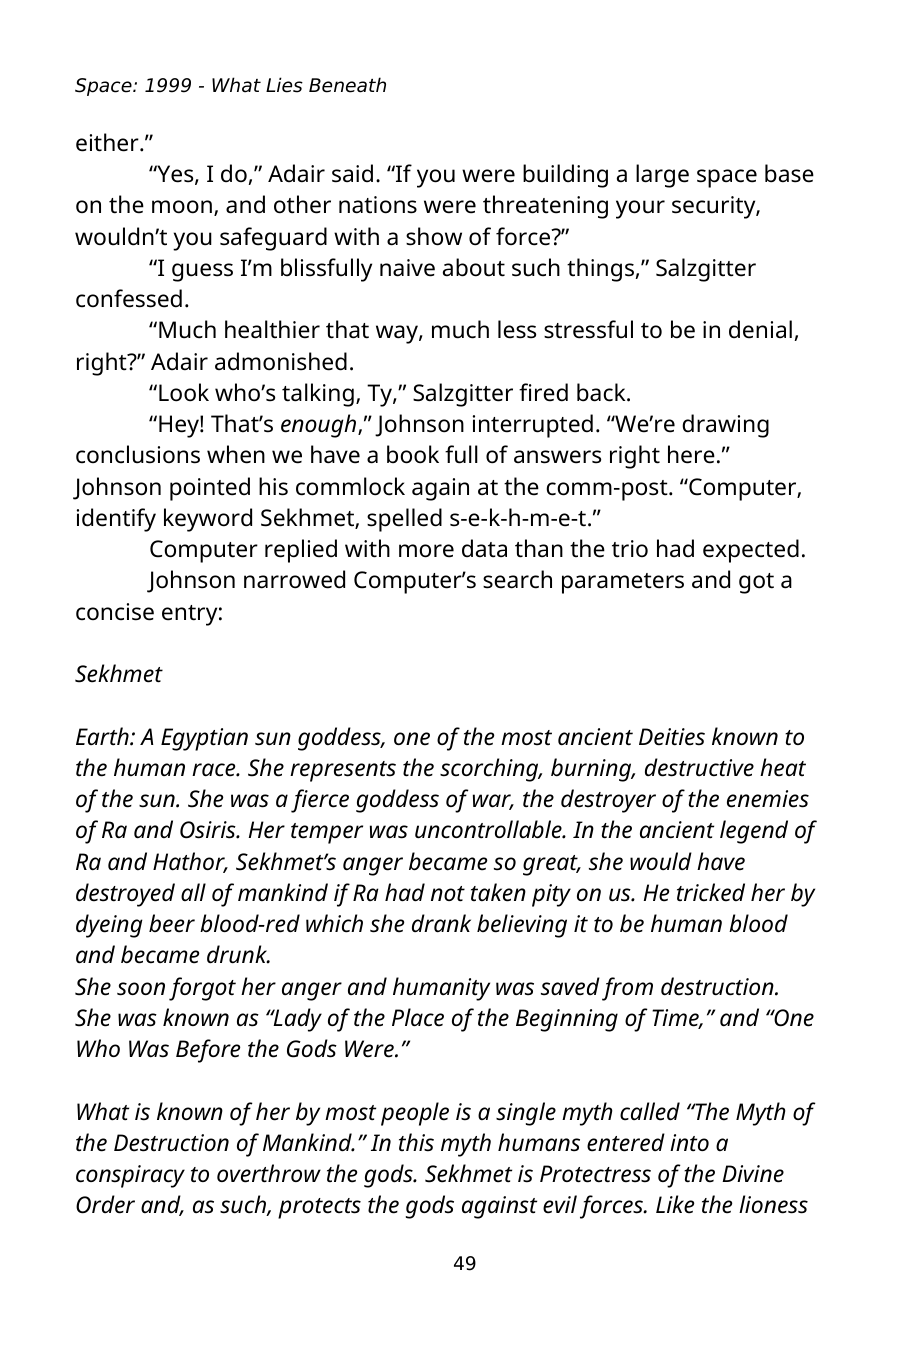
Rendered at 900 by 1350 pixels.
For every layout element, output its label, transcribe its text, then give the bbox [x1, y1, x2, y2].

text Sekhmet [75, 658, 825, 689]
text “I guess I’m blissfully naive about such things,” Salzgitter confessed. [75, 252, 825, 314]
text Computer replied with more data than the trio had expected. [75, 533, 825, 564]
text “Look who’s talking, Ty,” Salzgitter fired back. [75, 377, 825, 408]
text “Yes, I do,” Adair said. “If you were building a large space base on the moon, and other nations were threatening your security, wouldn’t you safeguard with a show of force?” [75, 158, 825, 252]
text “Hey! That’s enough,” Johnson interrupted. “We’re drawing conclusions when we have a book full of answers right here.” Johnson pointed his commlock again at the comm-post. “Computer, identify keyword Sekhmet, spelled s-e-k-h-m-e-t.” [75, 408, 825, 533]
text Earth: A Egyptian sun goddess, one of the most ancient Deities known to the human race. She represents the scorching, burning, destructive heat of the sun. She was a fierce goddess of war, the destroyer of the enemies of Ra and Osiris. Her temper was uncontrollable. In the ancient legend of Ra and Hathor, Sekhmet’s anger became so great, she would have destroyed all of mankind if Ra had not taken pity on us. He tricked her by dyeing beer blood-red which she drank believing it to be human blood and became drunk. [75, 721, 825, 971]
text She soon forgot her anger and humanity was saved from destruction. She was known as “Lady of the Place of the Beginning of Time,” and “One Who Was Before the Gods Were.” [75, 971, 825, 1064]
text Johnson narrowed Computer’s search parameters and got a concise entry: [75, 564, 825, 627]
text “Much healthier that way, much less stressful to be in denial, right?” Adair admonished. [75, 314, 825, 377]
text What is known of her by most people is a single myth called “The Myth of the Destruction of Mankind.” In this myth humans entered into a conspiracy to overthrow the gods. Sekhmet is Protectress of the Divine Order and, as such, protects the gods against evil forces. Like the lioness [75, 1096, 825, 1221]
text either.” [75, 127, 825, 158]
